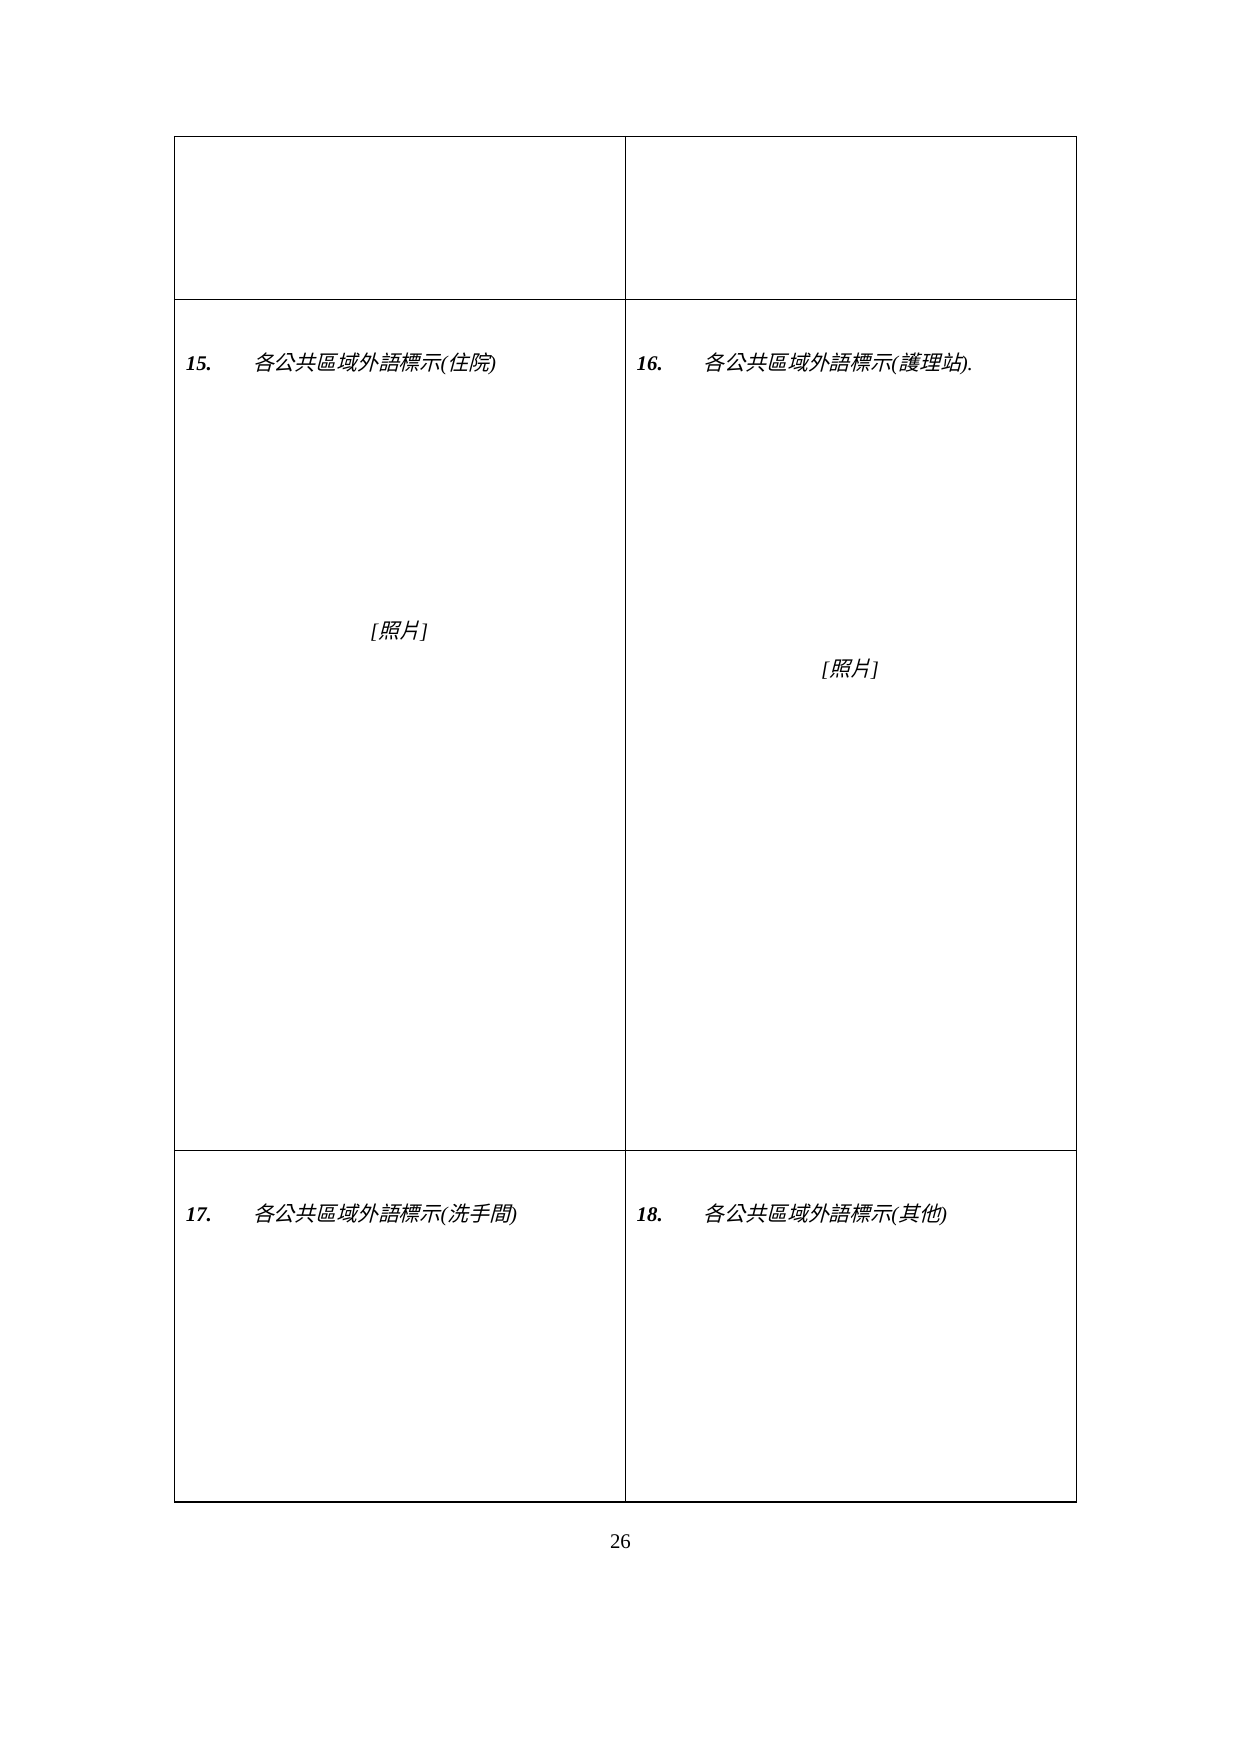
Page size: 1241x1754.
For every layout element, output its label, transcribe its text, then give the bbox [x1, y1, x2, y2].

table_cell 各公共區域外語標示(其他) [626, 1151, 1076, 1501]
table_cell 各公共區域外語標示(洗手間) [175, 1151, 625, 1501]
table_cell 各公共區域外語標示(住院) [照片] [175, 300, 625, 1150]
table_cell 各公共區域外語標示(護理站). [照片] [626, 300, 1076, 1150]
table_cell [175, 137, 625, 299]
table_cell [626, 137, 1076, 299]
